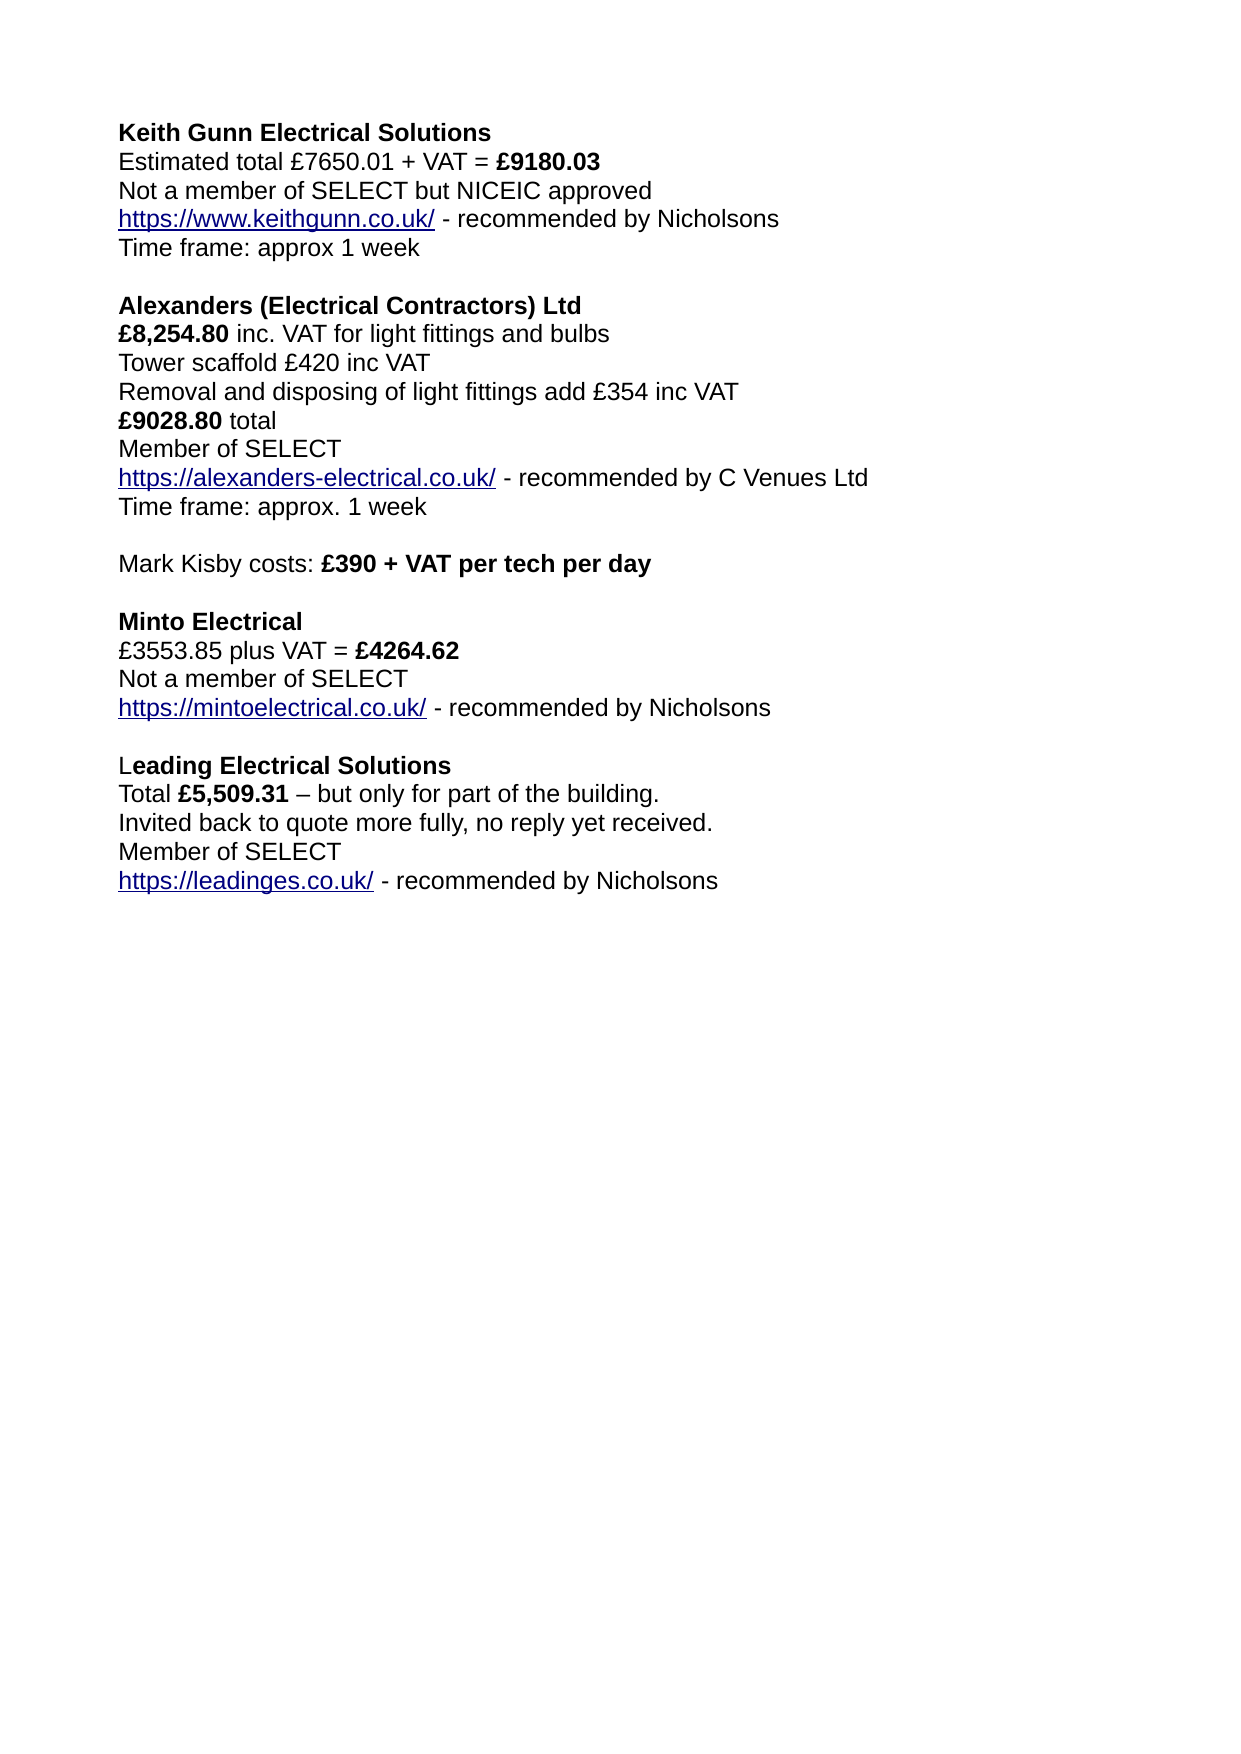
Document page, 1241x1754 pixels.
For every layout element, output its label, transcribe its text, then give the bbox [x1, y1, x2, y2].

text £9028.80 total [118, 406, 1122, 434]
text https://leadinges.co.uk/ - recommended by Nicholsons [118, 866, 1122, 894]
text Keith Gunn Electrical Solutions [118, 118, 1122, 147]
text Tower scaffold £420 inc VAT [118, 348, 1122, 377]
text Mark Kisby costs: £390 + VAT per tech per day [118, 549, 1122, 578]
text Estimated total £7650.01 + VAT = £9180.03 [118, 147, 1122, 176]
text Removal and disposing of light fittings add £354 inc VAT [118, 377, 1122, 406]
text Alexanders (Electrical Contractors) Ltd [118, 291, 1122, 319]
text Member of SELECT [118, 837, 1122, 866]
text https://alexanders-electrical.co.uk/ - recommended by C Venues Ltd [118, 463, 1122, 492]
text Member of SELECT [118, 434, 1122, 463]
text Time frame: approx. 1 week [118, 492, 1122, 521]
text Time frame: approx 1 week [118, 233, 1122, 262]
text Total £5,509.31 – but only for part of the building. [118, 779, 1122, 808]
text Invited back to quote more fully, no reply yet received. [118, 808, 1122, 837]
text https://mintoelectrical.co.uk/ - recommended by Nicholsons [118, 693, 1122, 722]
text Leading Electrical Solutions [118, 751, 1122, 779]
text Not a member of SELECT [118, 664, 1122, 693]
text £8,254.80 inc. VAT for light fittings and bulbs [118, 319, 1122, 348]
text Minto Electrical [118, 607, 1122, 636]
text £3553.85 plus VAT = £4264.62 [118, 636, 1122, 664]
text https://www.keithgunn.co.uk/ - recommended by Nicholsons [118, 204, 1122, 233]
text Not a member of SELECT but NICEIC approved [118, 176, 1122, 204]
